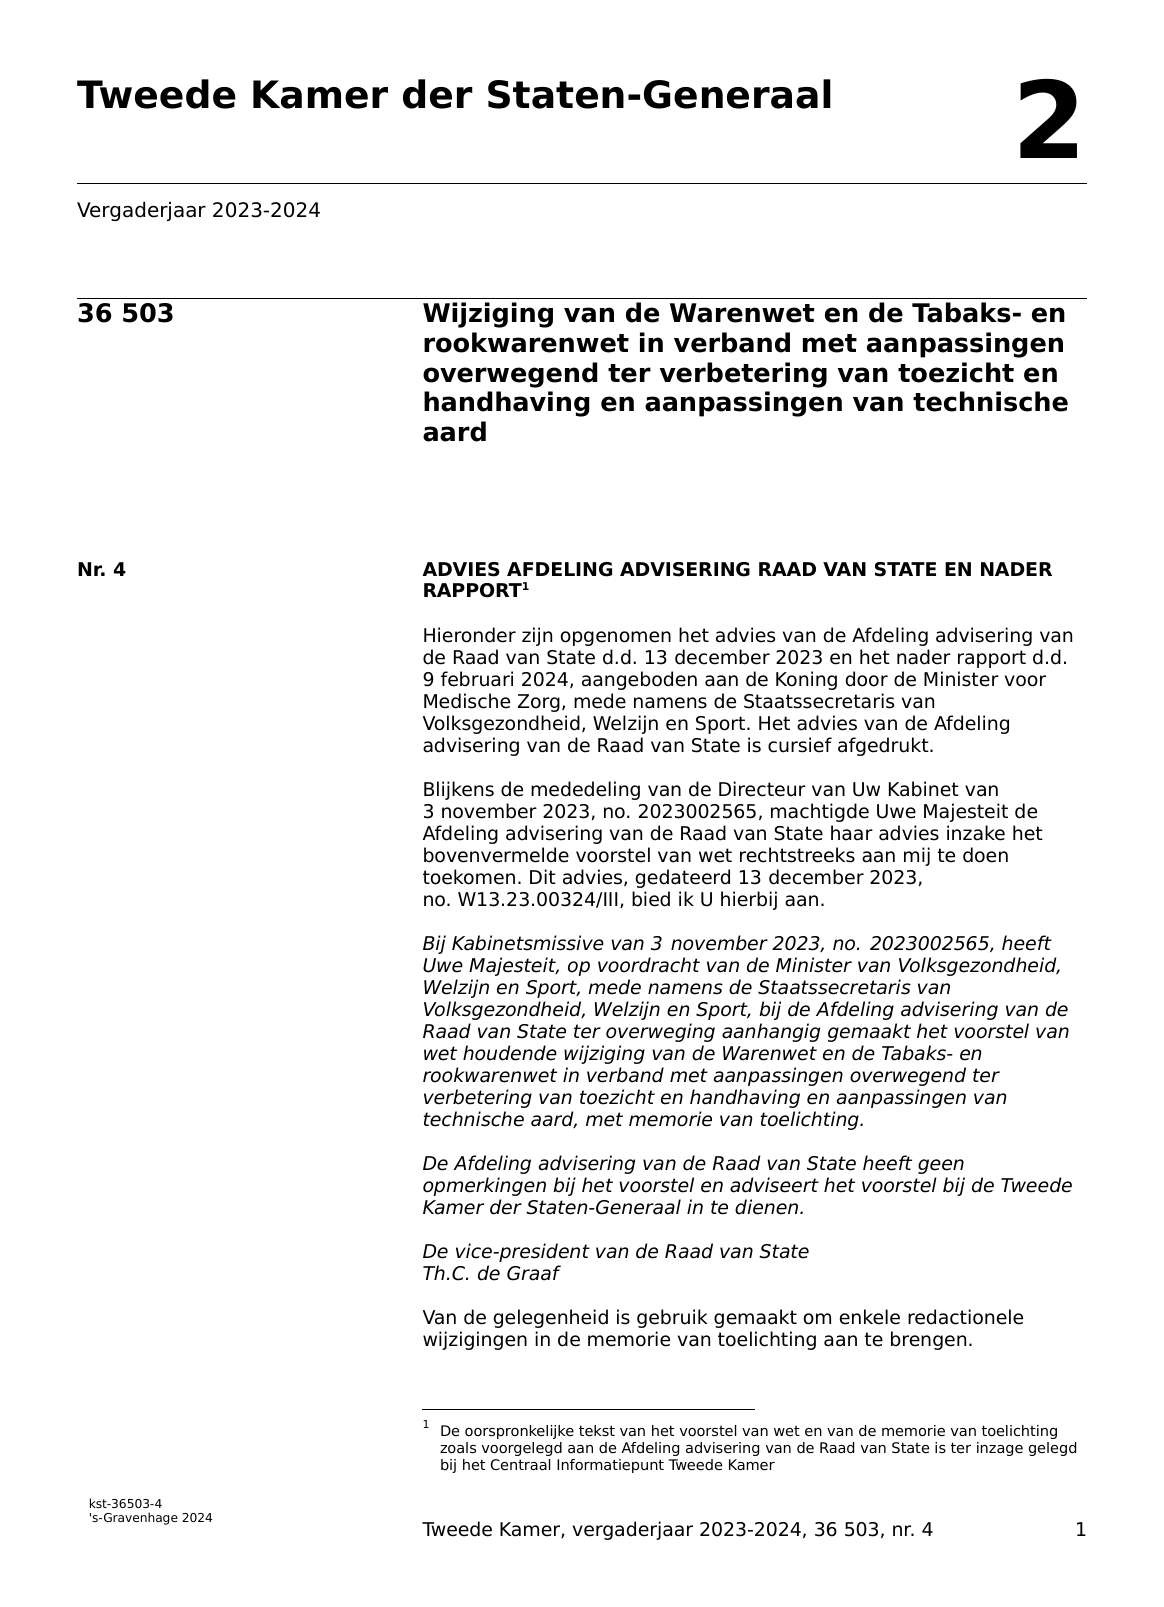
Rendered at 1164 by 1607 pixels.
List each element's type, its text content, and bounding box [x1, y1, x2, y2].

text De oorspronkelijke tekst van het voorstel van wet en van de memorie van toelichting zoals voorgelegd aan de Afdeling advisering van de Raad van State is ter inzage gelegd bij het Centraal Informatiepunt Tweede Kamer [422, 1418, 1087, 1474]
text 's-Gravenhage 2024 [88, 1511, 323, 1525]
table_header Tweede Kamer der Staten-Generaal [77, 59, 886, 183]
text De Afdeling advisering van de Raad van State heeft geen opmerkingen bij het voorstel en adviseert het voorstel bij de Tweede Kamer der Staten-Generaal in te dienen. [422, 1153, 1087, 1219]
subtitle 36 503 Wijziging van de Warenwet en de Tabaks- en rookwarenwet in verband met aanpassingen overwegend ter verbetering van toezicht en handhaving en aanpassingen van technische aard [77, 299, 1087, 447]
text kst-36503-4 [88, 1497, 323, 1511]
text Blijkens de mededeling van de Directeur van Uw Kabinet van 3 november 2023, no. 2023002565, machtigde Uwe Majesteit de Afdeling advisering van de Raad van State haar advies inzake het bovenvermelde voorstel van wet rechtstreeks aan mij te doen toekomen. Dit advies, gedateerd 13 december 2023, no. W13.23.00324/III, bied ik U hierbij aan. [422, 779, 1087, 911]
text Bij Kabinetsmissive van 3 november 2023, no. 2023002565, heeft Uwe Majesteit, op voordracht van de Minister van Volksgezondheid, Welzijn en Sport, mede namens de Staatssecretaris van Volksgezondheid, Welzijn en Sport, bij de Afdeling advisering van de Raad van State ter overweging aanhangig gemaakt het voorstel van wet houdende wijziging van de Warenwet en de Tabaks- en rookwarenwet in verband met aanpassingen overwegend ter verbetering van toezicht en handhaving en aanpassingen van technische aard, met memorie van toelichting. [422, 933, 1087, 1131]
text Hieronder zijn opgenomen het advies van de Afdeling advisering van de Raad van State d.d. 13 december 2023 en het nader rapport d.d. 9 februari 2024, aangeboden aan de Koning door de Minister voor Medische Zorg, mede namens de Staatssecretaris van Volksgezondheid, Welzijn en Sport. Het advies van de Afdeling advisering van de Raad van State is cursief afgedrukt. [422, 624, 1087, 756]
subtitle Nr. 4 ADVIES AFDELING ADVISERING RAAD VAN STATE EN NADER RAPPORT [77, 558, 1087, 602]
text Th.C. de Graaf [422, 1263, 1087, 1285]
table_header 2 [886, 59, 1087, 183]
table_cell Vergaderjaar 2023-2024 [77, 184, 1087, 298]
text Van de gelegenheid is gebruik gemaakt om enkele redactionele wijzigingen in de memorie van toelichting aan te brengen. [422, 1307, 1087, 1351]
text De vice-president van de Raad van State [422, 1241, 1087, 1263]
